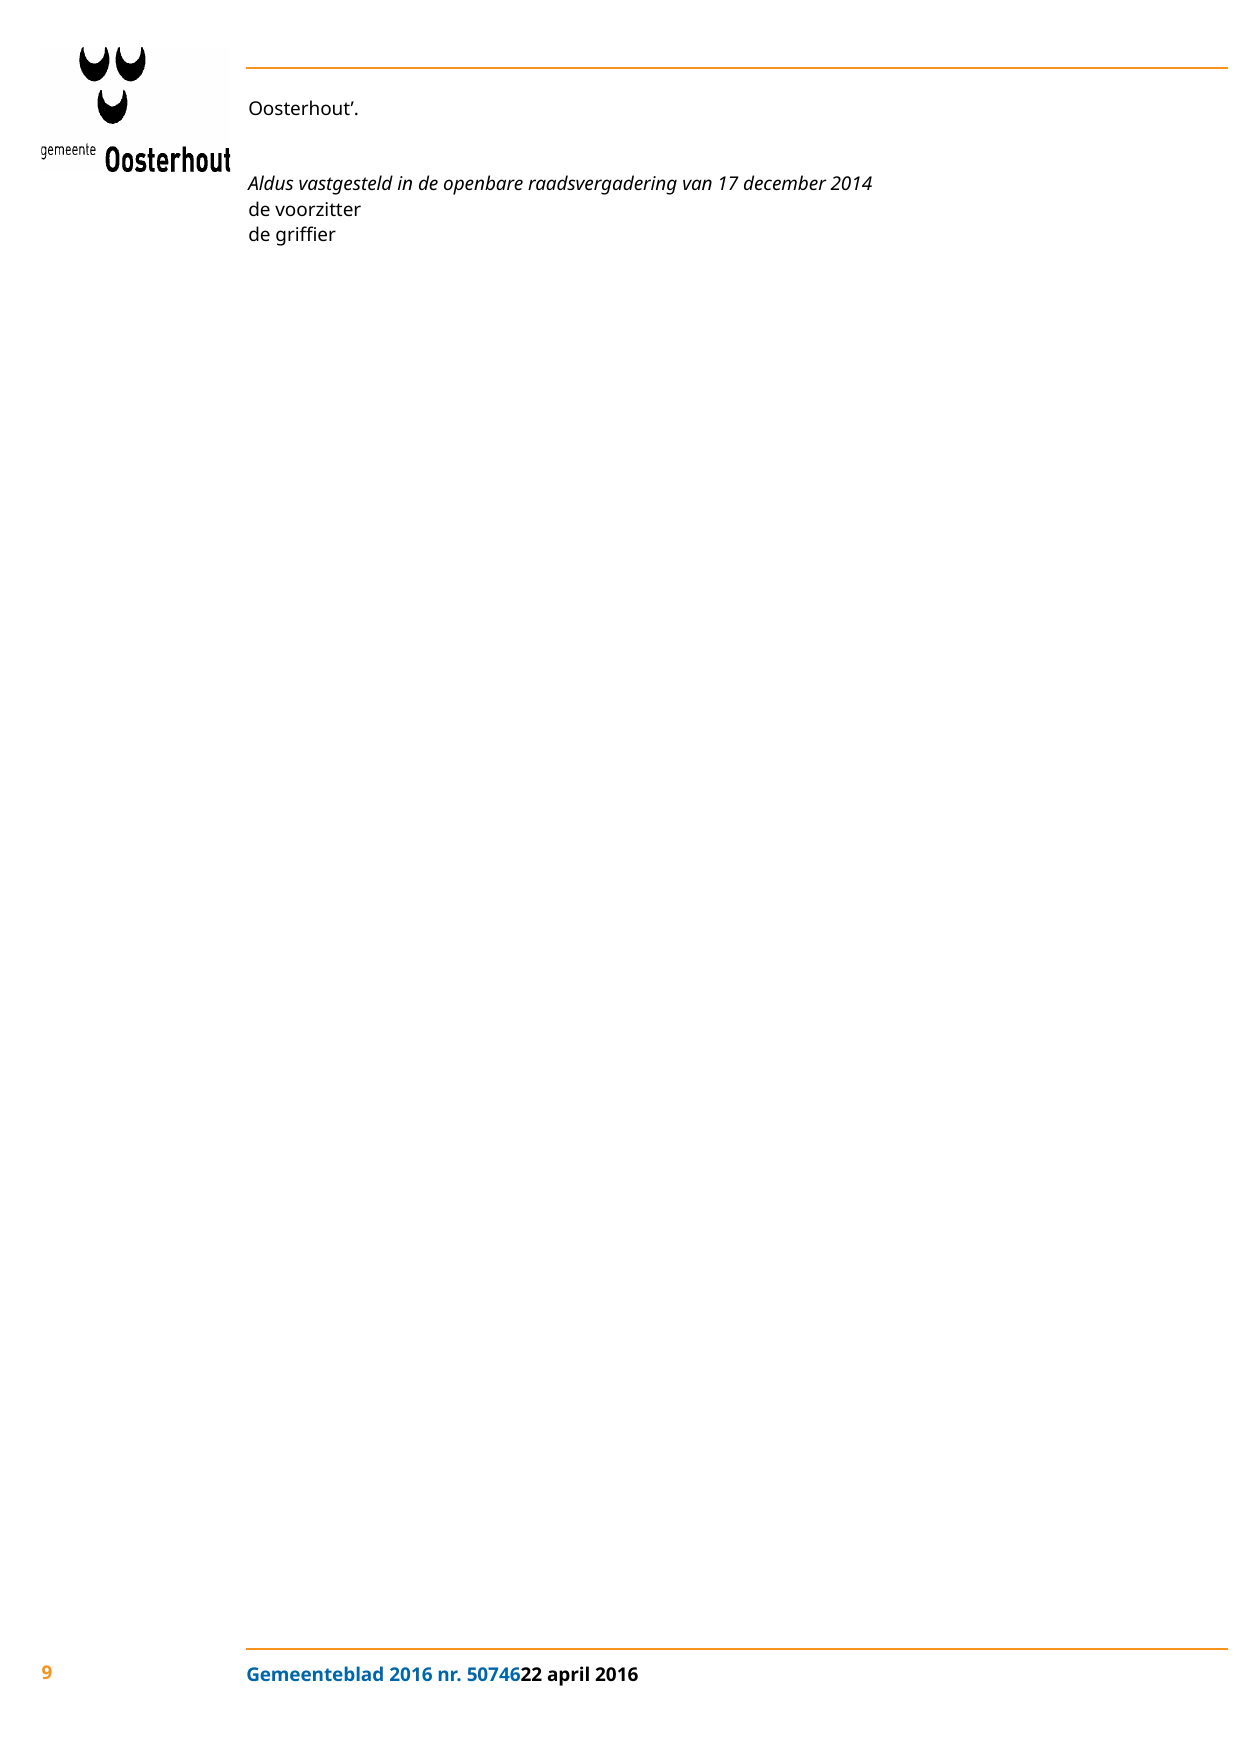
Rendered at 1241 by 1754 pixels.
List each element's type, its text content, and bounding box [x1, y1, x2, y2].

text de voorzitter [248, 196, 1152, 221]
picture [41, 47, 231, 172]
text de griffier [248, 221, 1152, 247]
text Aldus vastgesteld in de openbare raadsvergadering van 17 december 2014 [248, 170, 1152, 196]
text Oosterhout’. [248, 95, 1152, 121]
